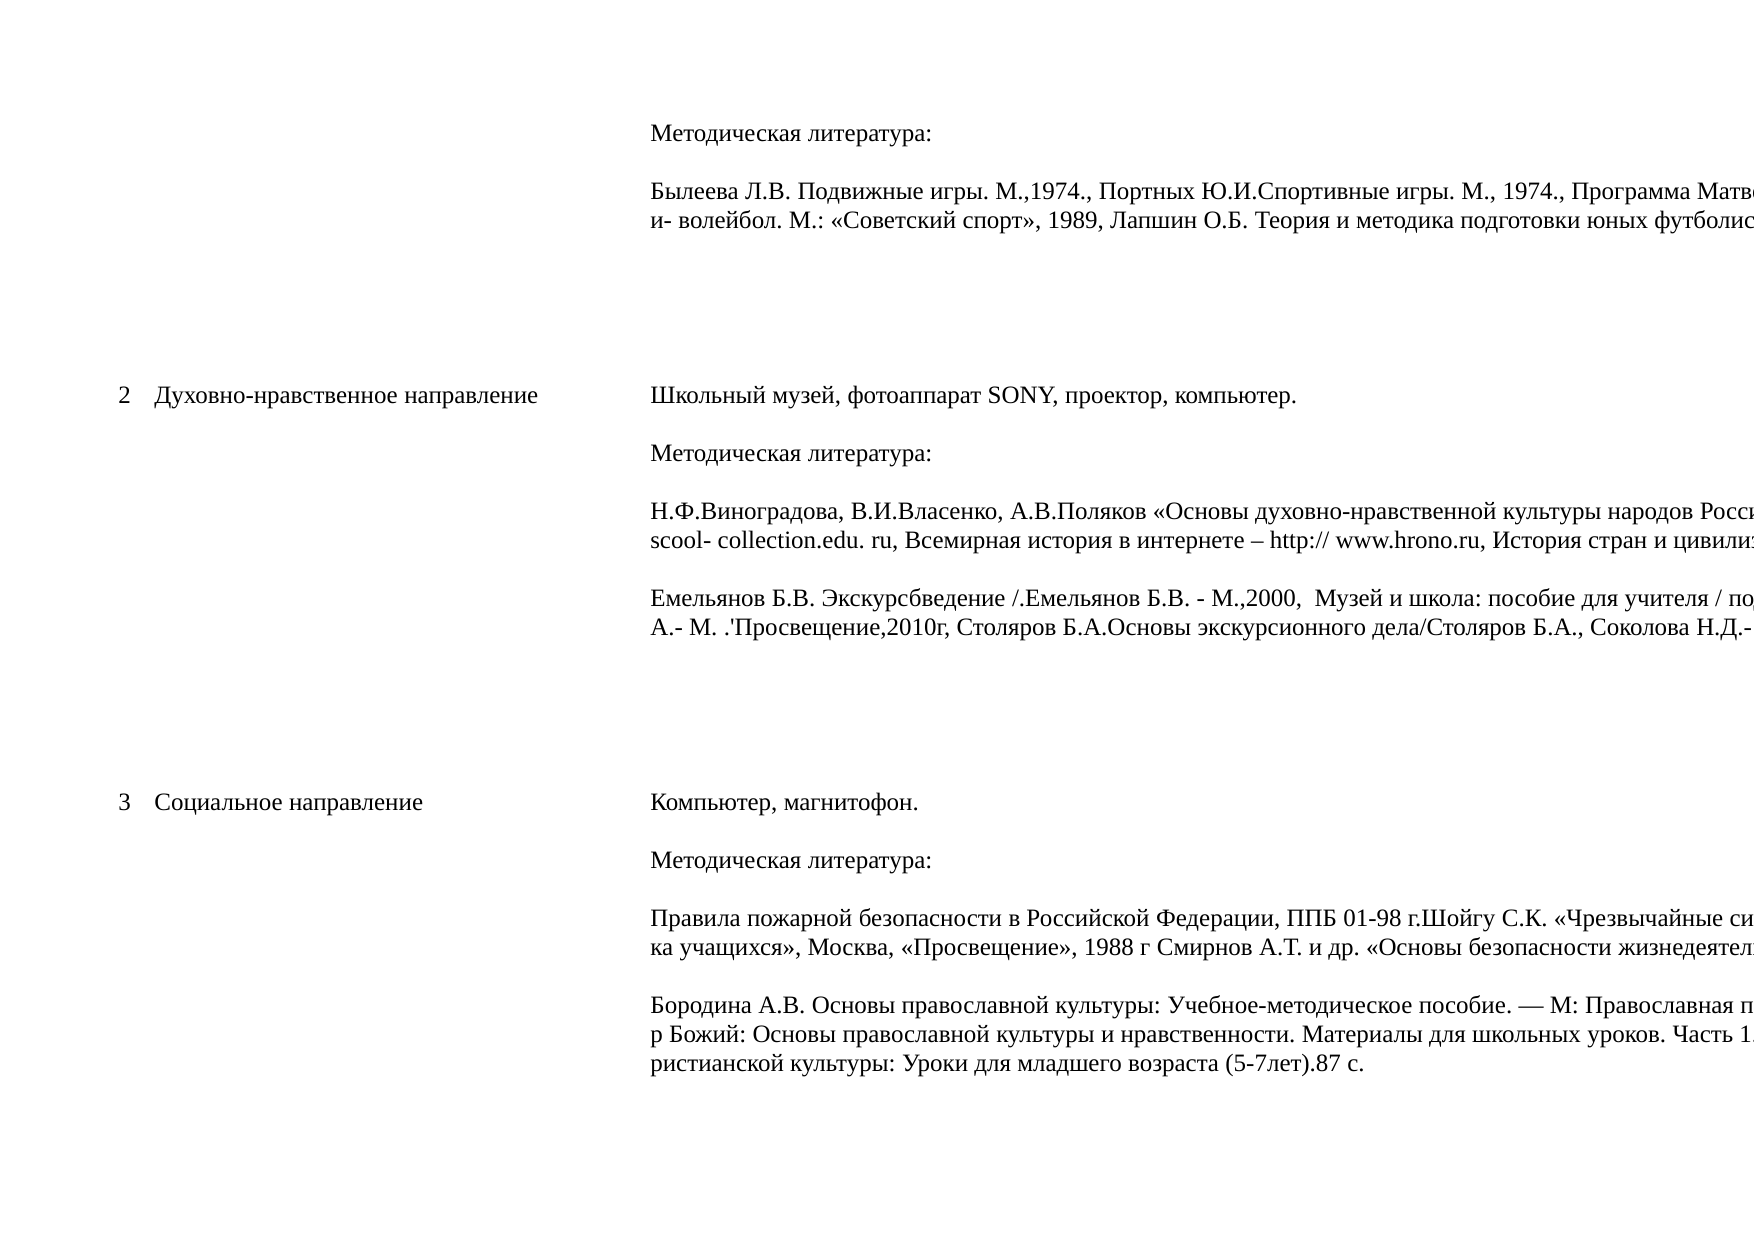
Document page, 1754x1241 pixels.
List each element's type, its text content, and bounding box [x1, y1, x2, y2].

table_cell Школьный музей, фотоаппарат SONY, проектор, компьютер. Методическая литература: Н.Ф.Виноградова, В.И.Власенко, А.В.Поляков «Основы духовно-нравственной культуры народов России». 5 класс: учебник для учащихся общеобразовательных учреждений. М.: «Вентана-Граф». 2012, ФГОС, Единая коллекция Цифровых образовательных ресурсов – http:// scool- collection.edu. ru, Всемирная история в интернете – http:// www.hrono.ru, История стран и цивилизаций – http: // www. istorya. Ru, Библиотека античной литературы – http:// сyrill.newma.ru, Коллекция: мировая художественная культура – http:// artclassic.edu.ru Емельянов Б.В. Экскурсбведение /.Емельянов Б.В. - М.,2000, Музей и школа: пособие для учителя / под ред. Кудриной Т.А..-М.Д985, Примерные программы внеурочной деятельности, Начальное иосновное образование/(Горский В.А, Тимофеев А.А.); под ред. Горского В.А.- М. .'Просвещение,2010г, Столяров Б.А.Основы экскурсионного дела/Столяров Б.А., Соколова Н.Д.- СПб.,2002. [650, 380, 1754, 787]
table_cell [154, 118, 650, 380]
table_cell [118, 118, 154, 380]
table_cell Здание спортивного зала Лавочка СКОТТА – 1шт, стол теннисный -1 шт., школьное гимнастическое спортивное оборудование, тренажер «Дельта Груз» - 1 шт., лыжный комплект, ГАКК жим с ногами -1 шт, ГАКК присяд-тренажер – 1 шт. Методическая литература: Былеева Л.В. Подвижные игры. М.,1974., Портных Ю.И.Спортивные игры. М., 1974., Программа Матвеева А.П. «Физическая культура, 5 – 11 классы». М. , «Просвещение», 2007. Л.К. Серова, Н.Г. Скачков. Умей владеть ракеткой. Лениздат, 1989, Г.А. Фурманов Играй в мини- волейбол. М.: «Советский спорт», 1989, Лапшин О.Б. Теория и методика подготовки юных футболистов: методическое пособие. - М., 2009.,Е. Р. Яхонтов. Мяч летит в кольцо. - Л.: Лениздат, 1984. [650, 118, 1754, 380]
table_cell 3 [118, 787, 154, 1106]
table_cell Социальное направление [154, 787, 650, 1106]
table_cell Духовно-нравственное направление [154, 380, 650, 787]
table_cell Компьютер, магнитофон. Методическая литература: Правила пожарной безопасности в Российской Федерации, ППБ 01-98 г.Шойгу С.К. «Чрезвычайные ситуации», Энциклопедия школьника.Краснодар, 2005 гВинников Л.А. «Почему возникают пожары», изд-во «Ярославль», 1998 г.Курцев П.А. «Медико-санитарная подготовка учащихся», Москва, «Просвещение», 1988 г Смирнов А.Т. и др. «Основы безопасности жизнедеятельности» 5-11 кл., Москва, «Просвещение», 2005 г.«Основы безопасности жизни». Бородина А.В. Основы православной культуры: Учебное-методическое пособие. — М: Православная педагогика, 2004. — 256 с., Сурова Л.В. Мироведение: Комплекс методических разработок. — Клин: Христианская жизнь, 2004 — 384 с., Священник Сергий Коротких. Мир Божий: Основы православной культуры и нравственности. Материалы для школьных уроков. Часть 1. М.: , 2003. — 152 с., ил., Православная культура в школе. Сентябрь. Учебно-методическое пособие. — М.: Изд. дом «Покров», 2003. — 320 с., Афанасьева С. Основы христианской культуры: Уроки для младшего возраста (5-7лет).87 с. [650, 787, 1754, 1106]
table_cell 2 [118, 380, 154, 787]
